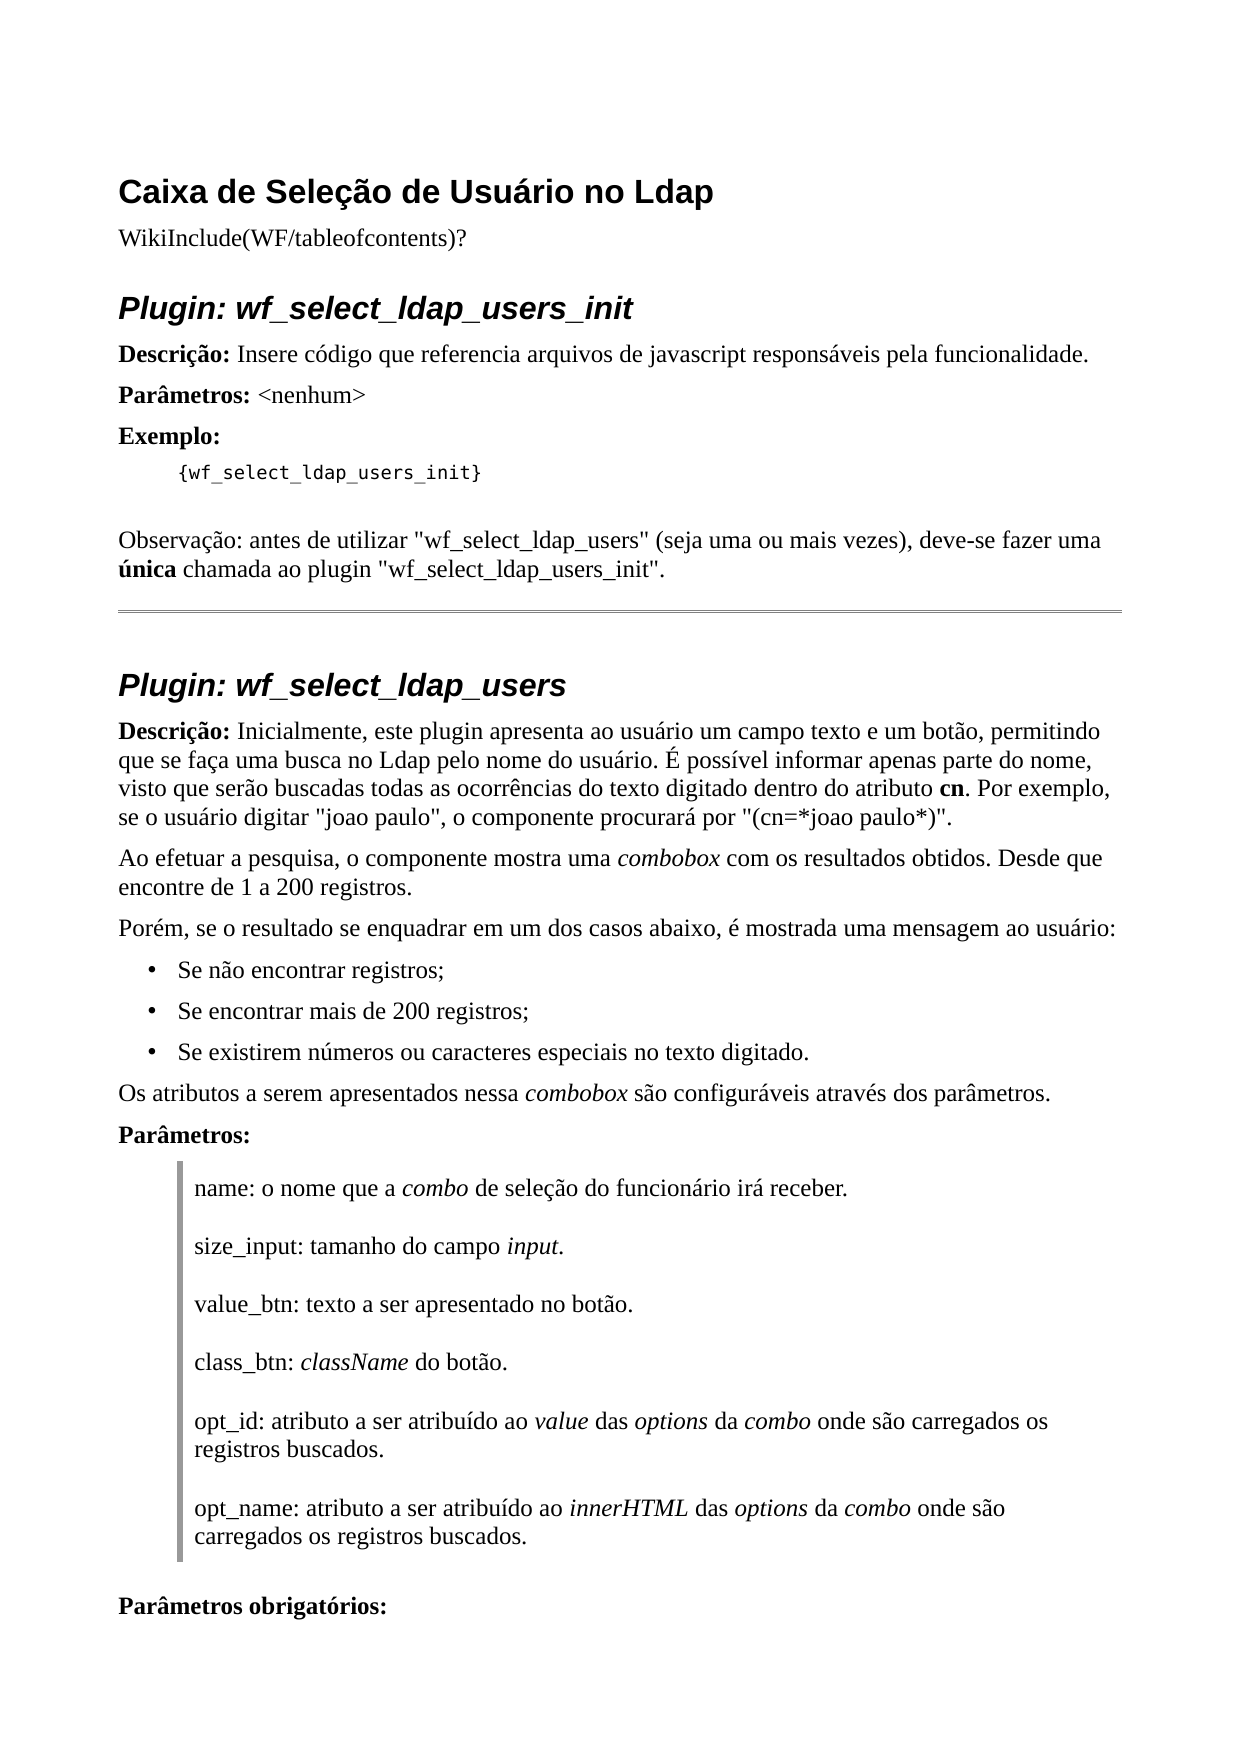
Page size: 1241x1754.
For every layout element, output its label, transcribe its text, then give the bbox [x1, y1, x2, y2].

text Exemplo: [118, 421, 1122, 450]
text value_btn: texto a ser apresentado no botão. [183, 1277, 1063, 1318]
text Parâmetros obrigatórios: [118, 1591, 1122, 1620]
subtitle Plugin: wf_select_ldap_users_init [118, 289, 1122, 326]
subtitle Plugin: wf_select_ldap_users [118, 667, 1122, 703]
text opt_name: atributo a ser atribuído ao innerHTML das options da combo onde são carregados os registros buscados. [183, 1481, 1063, 1562]
list Se não encontrar registros; [148, 955, 1122, 983]
text Os atributos a serem apresentados nessa combobox são configuráveis através dos parâmetros. [118, 1078, 1122, 1107]
text class_btn: className do botão. [183, 1336, 1063, 1376]
text Porém, se o resultado se enquadrar em um dos casos abaixo, é mostrada uma mensagem ao usuário: [118, 913, 1122, 942]
text Observação: antes de utilizar "wf_select_ldap_users" (seja uma ou mais vezes), deve-se fazer uma única chamada ao plugin "wf_select_ldap_users_init". [118, 526, 1122, 583]
text {wf_select_ldap_users_init} [177, 462, 1063, 484]
text Parâmetros: <nenhum> [118, 380, 1122, 409]
text opt_id: atributo a ser atribuído ao value das options da combo onde são carregados os registros buscados. [183, 1394, 1063, 1463]
text name: o nome que a combo de seleção do funcionário irá receber. [183, 1161, 1063, 1202]
list Se existirem números ou caracteres especiais no texto digitado. [148, 1037, 1122, 1066]
text Parâmetros: [118, 1120, 1122, 1148]
text Descrição: Inicialmente, este plugin apresenta ao usuário um campo texto e um botão, permitindo que se faça uma busca no Ldap pelo nome do usuário. É possível informar apenas parte do nome, visto que serão buscadas todas as ocorrências do texto digitado dentro do atributo cn. Por exemplo, se o usuário digitar "joao paulo", o componente procurará por "(cn=*joao paulo*)". [118, 716, 1122, 831]
list Se encontrar mais de 200 registros; [148, 996, 1122, 1025]
text Ao efetuar a pesquisa, o componente mostra uma combobox com os resultados obtidos. Desde que encontre de 1 a 200 registros. [118, 843, 1122, 901]
text WikiInclude(WF/tableofcontents)? [118, 223, 1122, 252]
text size_input: tamanho do campo input. [183, 1219, 1063, 1260]
subtitle Caixa de Seleção de Usuário no Ldap [118, 172, 1122, 211]
text Descrição: Insere código que referencia arquivos de javascript responsáveis pela funcionalidade. [118, 339, 1122, 367]
